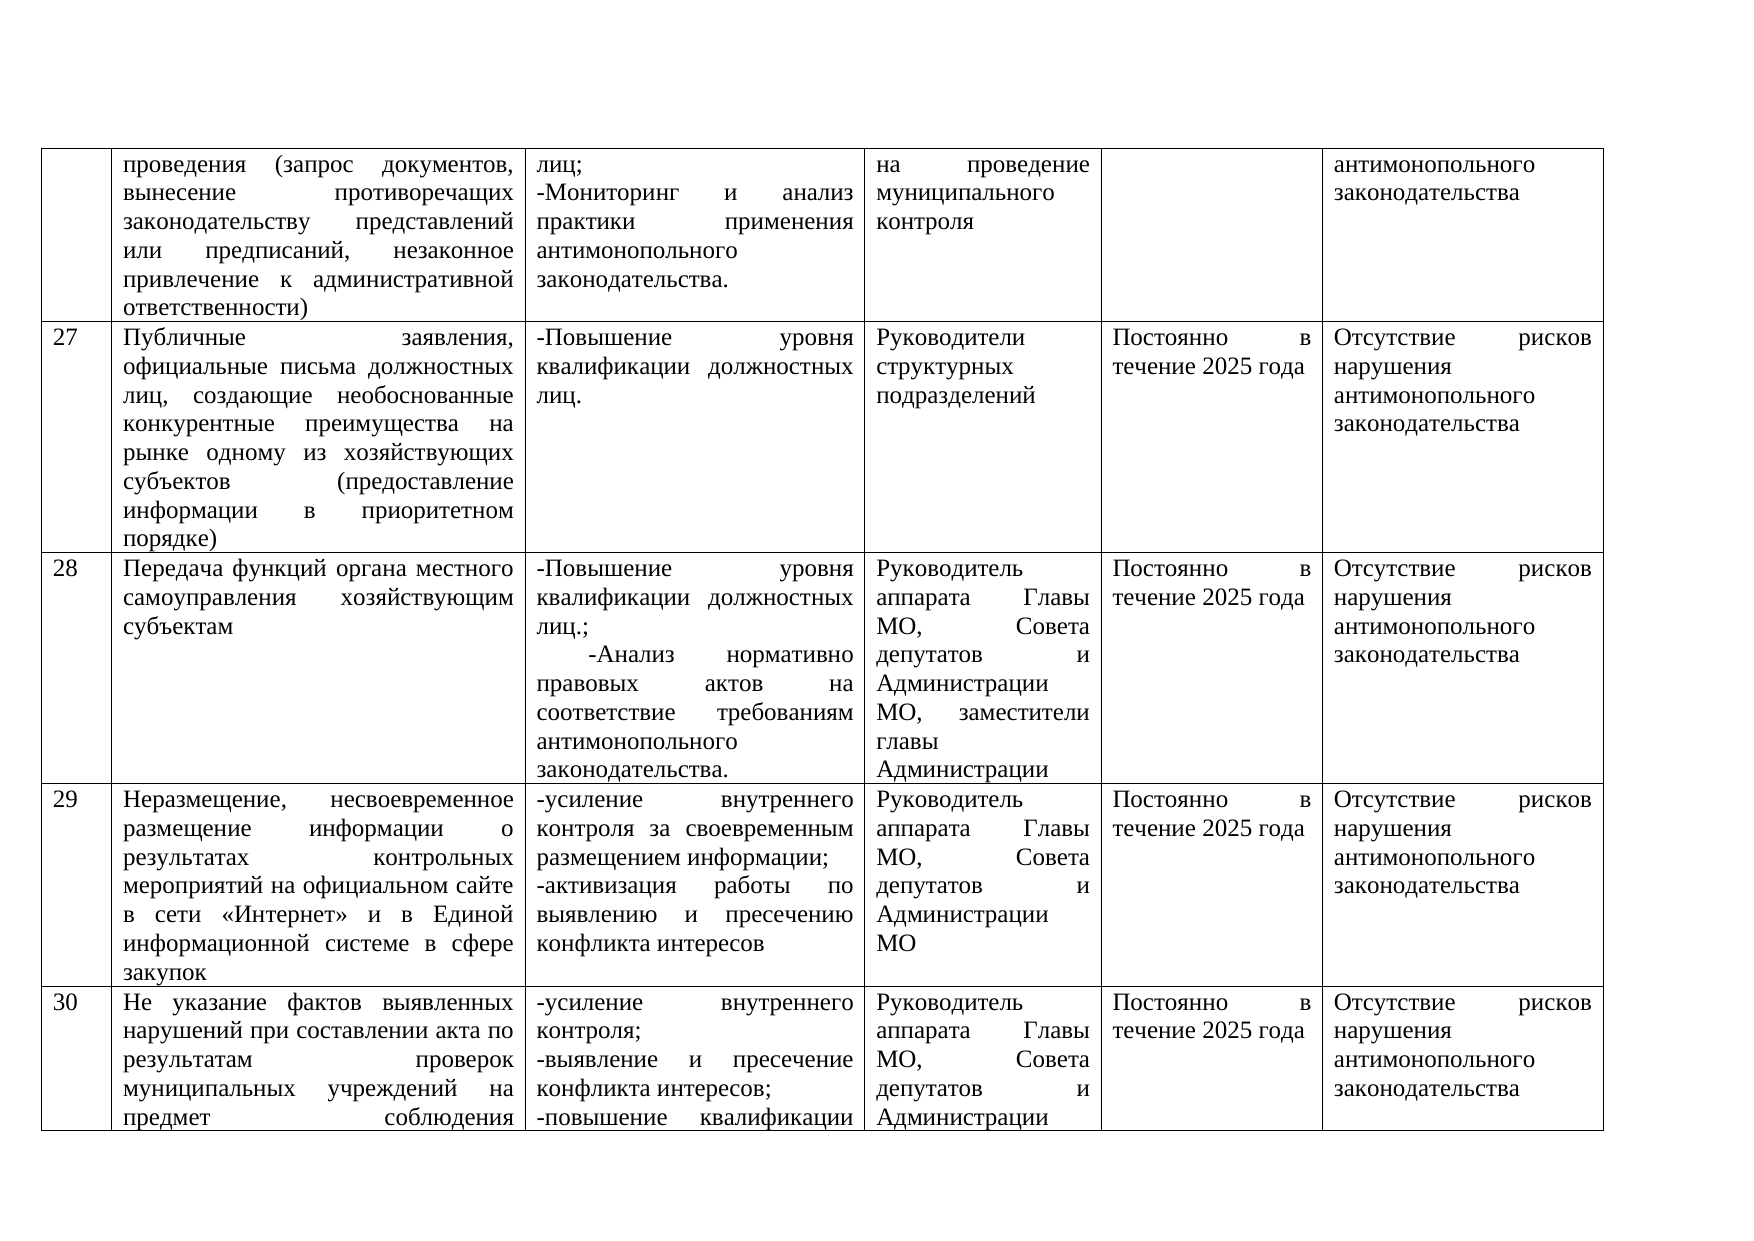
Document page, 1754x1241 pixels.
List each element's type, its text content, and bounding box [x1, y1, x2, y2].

table_cell Отсутствие рисков нарушения антимонопольного законодательства [1323, 322, 1603, 552]
table_cell Постоянно в течение 2025 года [1102, 784, 1322, 986]
table_cell Руководитель аппарата Главы МО, Совета депутатов и Администрации МО [865, 784, 1101, 986]
table_cell 30 [42, 987, 111, 1130]
table_cell [1102, 149, 1322, 321]
table_cell Публичные заявления, официальные письма должностных лиц, создающие необоснованные конкурентные преимущества на рынке одному из хозяйствующих субъектов (предоставление информации в приоритетном порядке) [112, 322, 525, 552]
table_cell -Повышение уровня квалификации должностных лиц. [526, 322, 864, 552]
table_cell -усиление внутреннего контроля за своевременным размещением информации; -активизация работы по выявлению и пресечению конфликта интересов [526, 784, 864, 986]
table_cell Отсутствие рисков нарушения антимонопольного законодательства [1323, 784, 1603, 986]
table_cell -усиление внутреннего контроля; -выявление и пресечение конфликта интересов; -повышение квалификации [526, 987, 864, 1130]
table_cell Неразмещение, несвоевременное размещение информации о результатах контрольных мероприятий на официальном сайте в сети «Интернет» и в Единой информационной системе в сфере закупок [112, 784, 525, 986]
table_cell 28 [42, 553, 111, 783]
table_cell на проведение муниципального контроля [865, 149, 1101, 321]
table_cell Постоянно в течение 2025 года [1102, 553, 1322, 783]
table_cell [42, 149, 111, 321]
table_cell проведения (запрос документов, вынесение противоречащих законодательству представлений или предписаний, незаконное привлечение к административной ответственности) [112, 149, 525, 321]
table_cell антимонопольного законодательства [1323, 149, 1603, 321]
table_cell 29 [42, 784, 111, 986]
table_cell Руководитель аппарата Главы МО, Совета депутатов и Администрации [865, 987, 1101, 1130]
table_cell Не указание фактов выявленных нарушений при составлении акта по результатам проверок муниципальных учреждений на предмет соблюдения [112, 987, 525, 1130]
table_cell Руководители структурных подразделений [865, 322, 1101, 552]
table_cell Отсутствие рисков нарушения антимонопольного законодательства [1323, 553, 1603, 783]
table_cell Передача функций органа местного самоуправления хозяйствующим субъектам [112, 553, 525, 783]
table_cell -Повышение уровня квалификации должностных лиц.; -Анализ нормативно правовых актов на соответствие требованиям антимонопольного законодательства. [526, 553, 864, 783]
table_cell 27 [42, 322, 111, 552]
table_cell Постоянно в течение 2025 года [1102, 322, 1322, 552]
table_cell лиц; -Мониторинг и анализ практики применения антимонопольного законодательства. [526, 149, 864, 321]
table_cell Отсутствие рисков нарушения антимонопольного законодательства [1323, 987, 1603, 1130]
table_cell Постоянно в течение 2025 года [1102, 987, 1322, 1130]
table_cell Руководитель аппарата Главы МО, Совета депутатов и Администрации МО, заместители главы Администрации [865, 553, 1101, 783]
